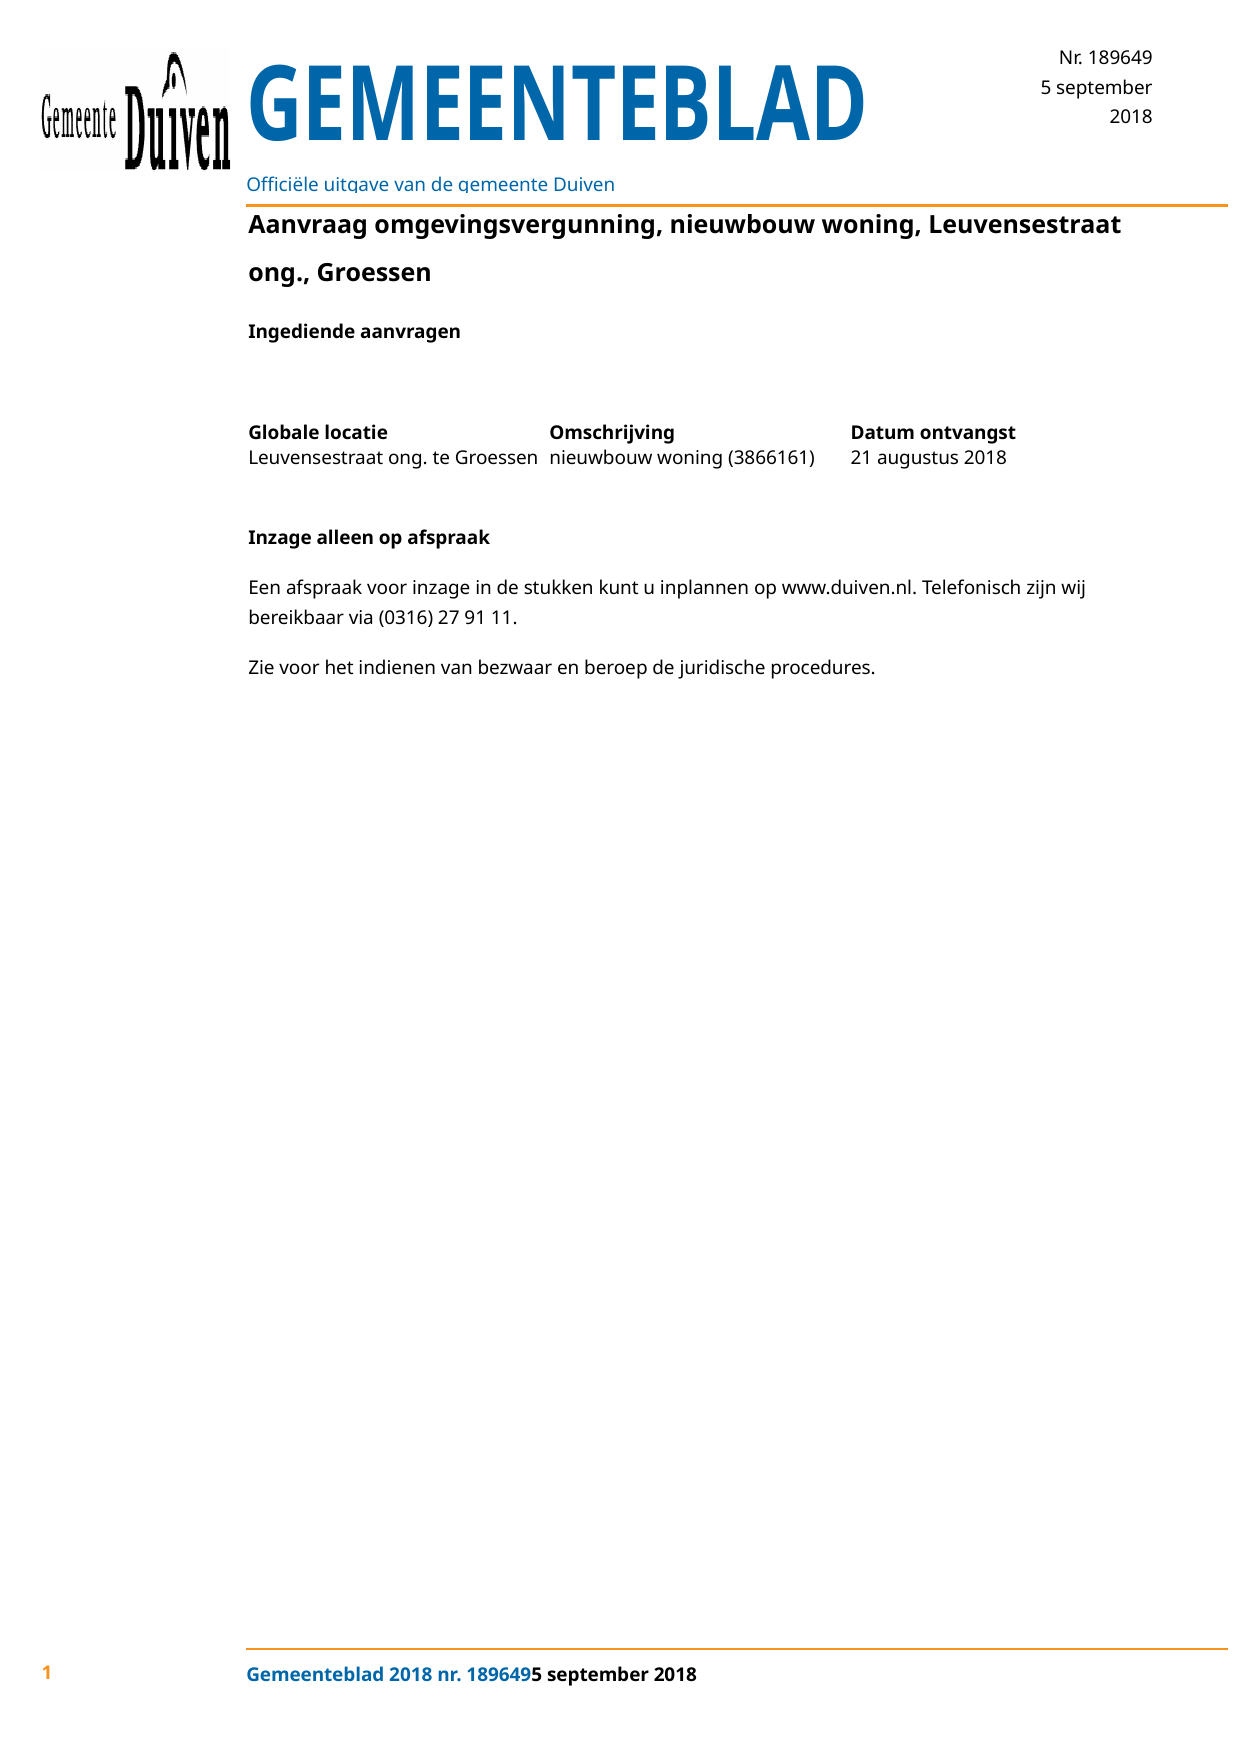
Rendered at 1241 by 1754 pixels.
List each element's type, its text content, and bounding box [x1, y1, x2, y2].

table_header Omschrijving [549, 419, 850, 444]
picture [41, 47, 231, 172]
table_cell 21 augustus 2018 [850, 445, 1152, 470]
text Inzage alleen op afspraak [248, 524, 1152, 550]
text Een afspraak voor inzage in de stukken kunt u inplannen op www.duiven.nl. Telefonisch zijn wij bereikbaar via (0316) 27 91 11. [248, 574, 1152, 630]
text Aanvraag omgevingsvergunning, nieuwbouw woning, Leuvensestraat ong., Groessen [248, 207, 1152, 288]
table_header Globale locatie [248, 419, 549, 444]
text Zie voor het indienen van bezwaar en beroep de juridische procedures. [248, 654, 1152, 680]
table_cell Leuvensestraat ong. te Groessen [248, 445, 549, 470]
text Ingediende aanvragen [248, 318, 1152, 344]
table_cell nieuwbouw woning (3866161) [549, 445, 850, 470]
table_header Datum ontvangst [850, 419, 1152, 444]
